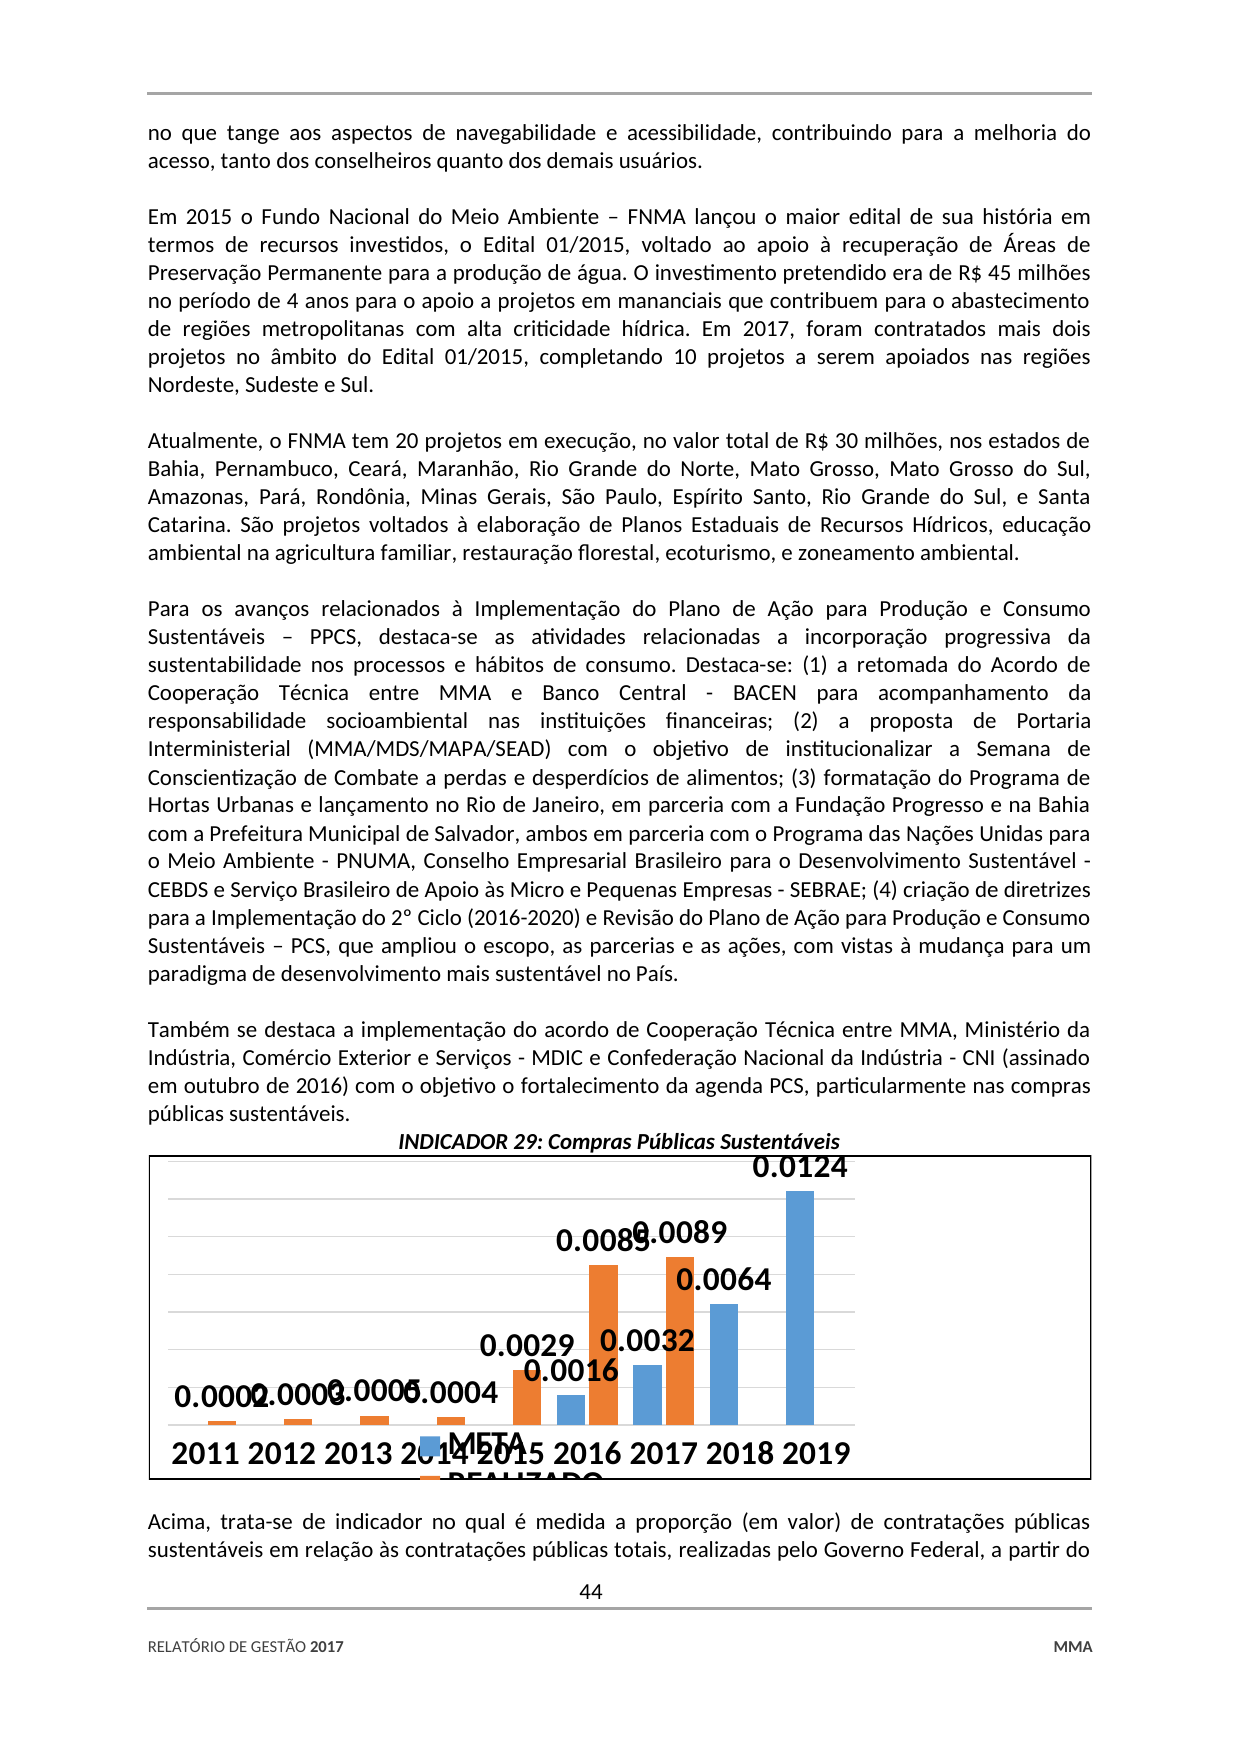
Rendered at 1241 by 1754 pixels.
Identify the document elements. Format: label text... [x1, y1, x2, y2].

text no que tange aos aspectos de navegabilidade e acessibilidade, contribuindo para a melhoria do acesso, tanto dos conselheiros quanto dos demais usuários. [148, 118, 1092, 174]
text Em 2015 o Fundo Nacional do Meio Ambiente – FNMA lançou o maior edital de sua história em termos de recursos investidos, o Edital 01/2015, voltado ao apoio à recuperação de Áreas de Preservação Permanente para a produção de água. O investimento pretendido era de R$ 45 milhões no período de 4 anos para o apoio a projetos em mananciais que contribuem para o abastecimento de regiões metropolitanas com alta criticidade hídrica. Em 2017, foram contratados mais dois projetos no âmbito do Edital 01/2015, completando 10 projetos a serem apoiados nas regiões Nordeste, Sudeste e Sul. [148, 202, 1092, 398]
text Atualmente, o FNMA tem 20 projetos em execução, no valor total de R$ 30 milhões, nos estados de Bahia, Pernambuco, Ceará, Maranhão, Rio Grande do Norte, Mato Grosso, Mato Grosso do Sul, Amazonas, Pará, Rondônia, Minas Gerais, São Paulo, Espírito Santo, Rio Grande do Sul, e Santa Catarina. São projetos voltados à elaboração de Planos Estaduais de Recursos Hídricos, educação ambiental na agricultura familiar, restauração florestal, ecoturismo, e zoneamento ambiental. [148, 426, 1092, 566]
text Acima, trata-se de indicador no qual é medida a proporção (em valor) de contratações públicas sustentáveis em relação às contratações públicas totais, realizadas pelo Governo Federal, a partir do [148, 1507, 1092, 1563]
text Também se destaca a implementação do acordo de Cooperação Técnica entre MMA, Ministério da Indústria, Comércio Exterior e Serviços - MDIC e Confederação Nacional da Indústria - CNI (assinado em outubro de 2016) com o objetivo o fortalecimento da agenda PCS, particularmente nas compras públicas sustentáveis. [148, 1015, 1092, 1127]
text INDICADOR 29: Compras Públicas Sustentáveis [148, 1127, 1092, 1155]
text Para os avanços relacionados à Implementação do Plano de Ação para Produção e Consumo Sustentáveis – PPCS, destaca-se as atividades relacionadas a incorporação progressiva da sustentabilidade nos processos e hábitos de consumo. Destaca-se: (1) a retomada do Acordo de Cooperação Técnica entre MMA e Banco Central - BACEN para acompanhamento da responsabilidade socioambiental nas instituições financeiras; (2) a proposta de Portaria Interministerial (MMA/MDS/MAPA/SEAD) com o objetivo de institucionalizar a Semana de Conscientização de Combate a perdas e desperdícios de alimentos; (3) formatação do Programa de Hortas Urbanas e lançamento no Rio de Janeiro, em parceria com a Fundação Progresso e na Bahia com a Prefeitura Municipal de Salvador, ambos em parceria com o Programa das Nações Unidas para o Meio Ambiente - PNUMA, Conselho Empresarial Brasileiro para o Desenvolvimento Sustentável - CEBDS e Serviço Brasileiro de Apoio às Micro e Pequenas Empresas - SEBRAE; (4) criação de diretrizes para a Implementação do 2º Ciclo (2016-2020) e Revisão do Plano de Ação para Produção e Consumo Sustentáveis – PCS, que ampliou o escopo, as parcerias e as ações, com vistas à mudança para um paradigma de desenvolvimento mais sustentável no País. [148, 594, 1092, 987]
